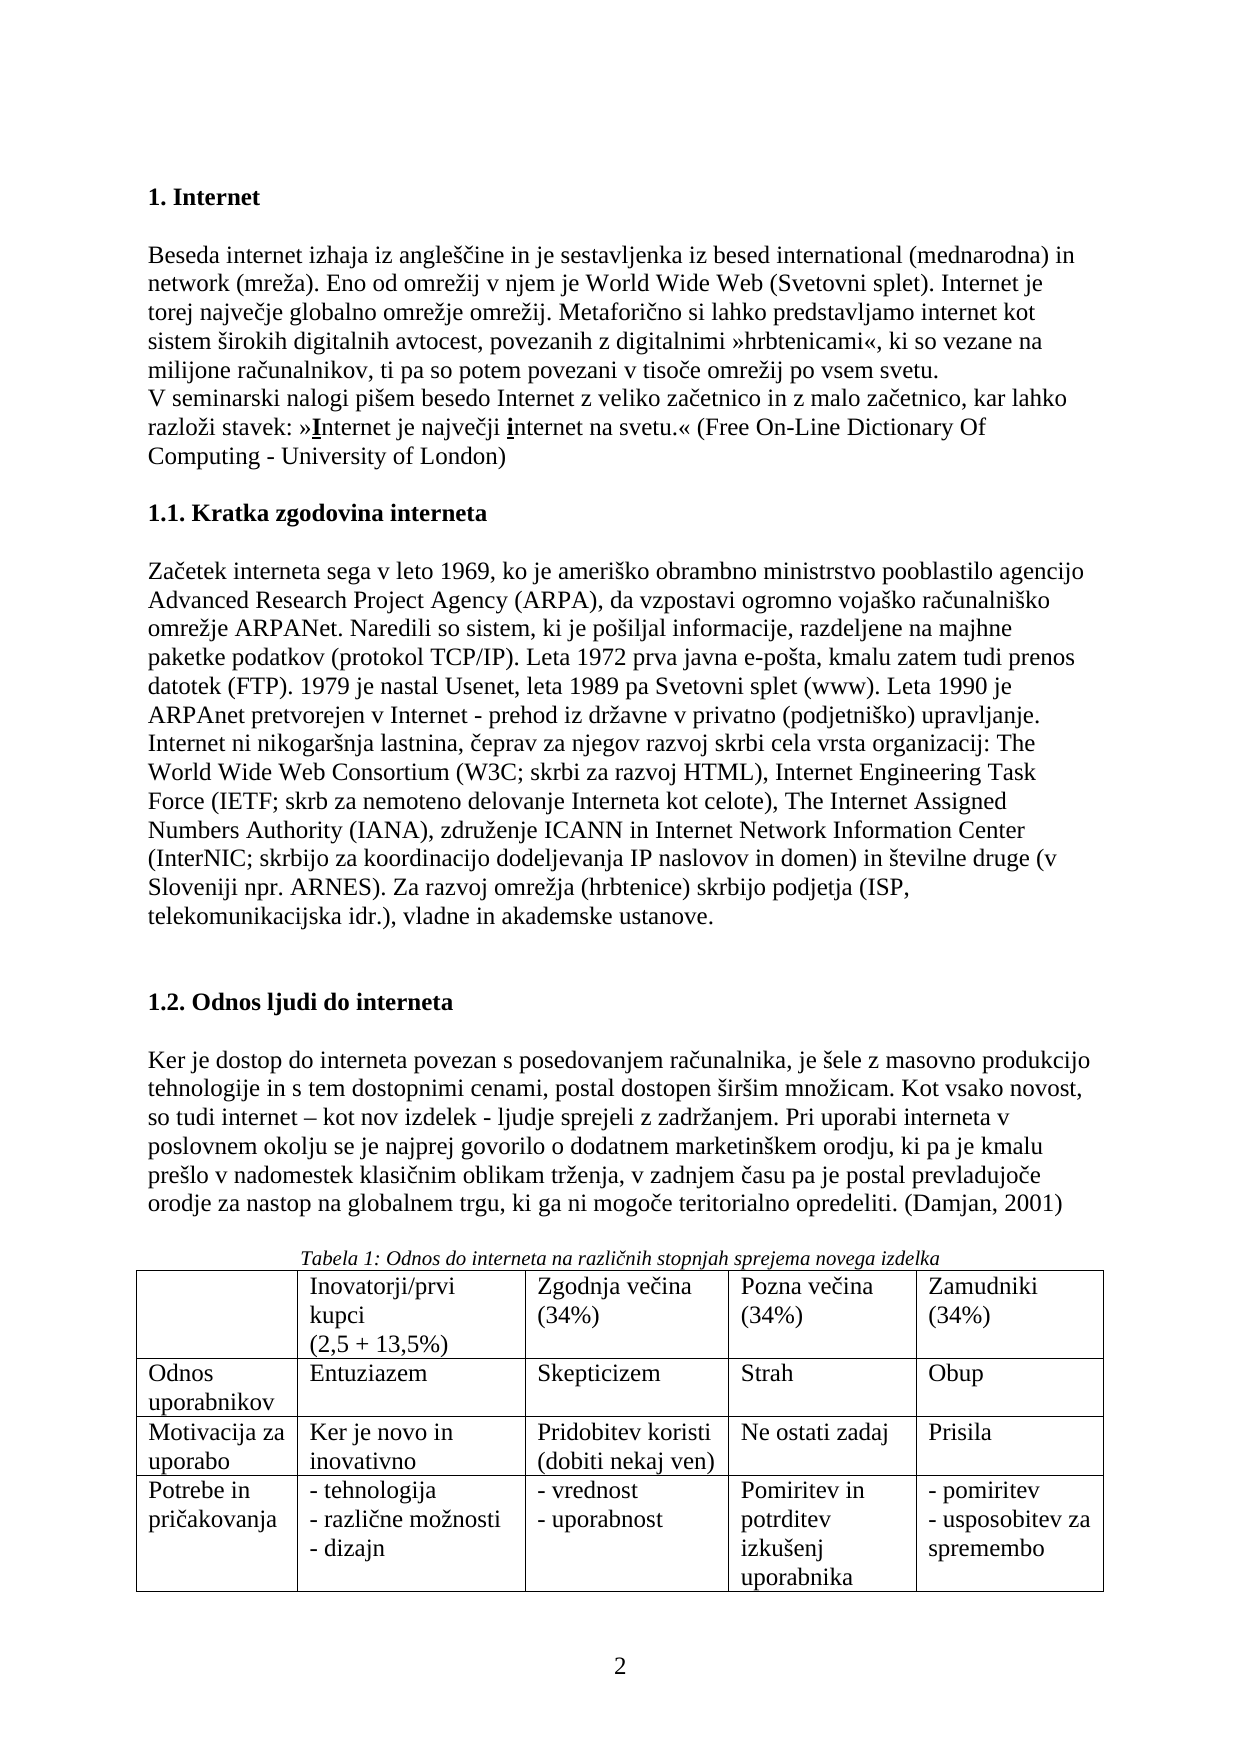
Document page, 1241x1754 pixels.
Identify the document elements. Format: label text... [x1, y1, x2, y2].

text Beseda internet izhaja iz angleščine in je sestavljenka iz besed international (mednarodna) in network (mreža). Eno od omrežij v njem je World Wide Web (Svetovni splet). Internet je torej največje globalno omrežje omrežij. Metaforično si lahko predstavljamo internet kot sistem širokih digitalnih avtocest, povezanih z digitalnimi »hrbtenicami«, ki so vezane na milijone računalnikov, ti pa so potem povezani v tisoče omrežij po vsem svetu. [148, 240, 1092, 383]
text Ker je dostop do interneta povezan s posedovanjem računalnika, je šele z masovno produkcijo tehnologije in s tem dostopnimi cenami, postal dostopen širšim množicam. Kot vsako novost, so tudi internet – kot nov izdelek - ljudje sprejeli z zadržanjem. Pri uporabi interneta v poslovnem okolju se je najprej govorilo o dodatnem marketinškem orodju, ki pa je kmalu prešlo v nadomestek klasičnim oblikam trženja, v zadnjem času pa je postal prevladujoče orodje za nastop na globalnem trgu, ki ga ni mogoče teritorialno opredeliti. (Damjan, 2001) [148, 1045, 1092, 1217]
text 1.2. Odnos ljudi do interneta [148, 987, 1092, 1016]
table_cell Ker je novo in inovativno [298, 1417, 525, 1474]
table_cell Motivacija za uporabo [137, 1417, 297, 1474]
text Tabela 1: Odnos do interneta na različnih stopnjah sprejema novega izdelka [148, 1246, 1092, 1270]
table_header Zamudniki (34%) [917, 1271, 1103, 1357]
table_header Pozna večina (34%) [729, 1271, 916, 1357]
table_cell Obup [917, 1359, 1103, 1416]
table_cell Pridobitev koristi (dobiti nekaj ven) [526, 1417, 728, 1474]
table_cell Prisila [917, 1417, 1103, 1474]
table_cell Ne ostati zadaj [729, 1417, 916, 1474]
table_header [137, 1271, 297, 1357]
table_cell Potrebe in pričakovanja [137, 1476, 297, 1591]
table_header Zgodnja večina (34%) [526, 1271, 728, 1357]
text 1. Internet [148, 153, 1092, 211]
table_cell Skepticizem [526, 1359, 728, 1416]
table_cell Odnos uporabnikov [137, 1359, 297, 1416]
text V seminarski nalogi pišem besedo Internet z veliko začetnico in z malo začetnico, kar lahko razloži stavek: »Internet je največji internet na svetu.« (Free On-Line Dictionary Of Computing - University of London) [148, 383, 1092, 470]
text 1.1. Kratka zgodovina interneta [148, 498, 1092, 556]
table_header Inovatorji/prvi kupci (2,5 + 13,5%) [298, 1271, 525, 1357]
text Začetek interneta sega v leto 1969, ko je ameriško obrambno ministrstvo pooblastilo agencijo Advanced Research Project Agency (ARPA), da vzpostavi ogromno vojaško računalniško omrežje ARPANet. Naredili so sistem, ki je pošiljal informacije, razdeljene na majhne paketke podatkov (protokol TCP/IP). Leta 1972 prva javna e-pošta, kmalu zatem tudi prenos datotek (FTP). 1979 je nastal Usenet, leta 1989 pa Svetovni splet (www). Leta 1990 je ARPAnet pretvorejen v Internet - prehod iz državne v privatno (podjetniško) upravljanje. Internet ni nikogaršnja lastnina, čeprav za njegov razvoj skrbi cela vrsta organizacij: The World Wide Web Consortium (W3C; skrbi za razvoj HTML), Internet Engineering Task Force (IETF; skrb za nemoteno delovanje Interneta kot celote), The Internet Assigned Numbers Authority (IANA), združenje ICANN in Internet Network Information Center (InterNIC; skrbijo za koordinacijo dodeljevanja IP naslovov in domen) in številne druge (v Sloveniji npr. ARNES). Za razvoj omrežja (hrbtenice) skrbijo podjetja (ISP, telekomunikacijska idr.), vladne in akademske ustanove. [148, 556, 1092, 930]
table_cell - pomiritev - usposobitev za spremembo [917, 1476, 1103, 1591]
table_cell - tehnologija - različne možnosti - dizajn [298, 1476, 525, 1591]
table_cell Entuziazem [298, 1359, 525, 1416]
table_cell Pomiritev in potrditev izkušenj uporabnika [729, 1476, 916, 1591]
table_cell Strah [729, 1359, 916, 1416]
table_cell - vrednost - uporabnost [526, 1476, 728, 1591]
